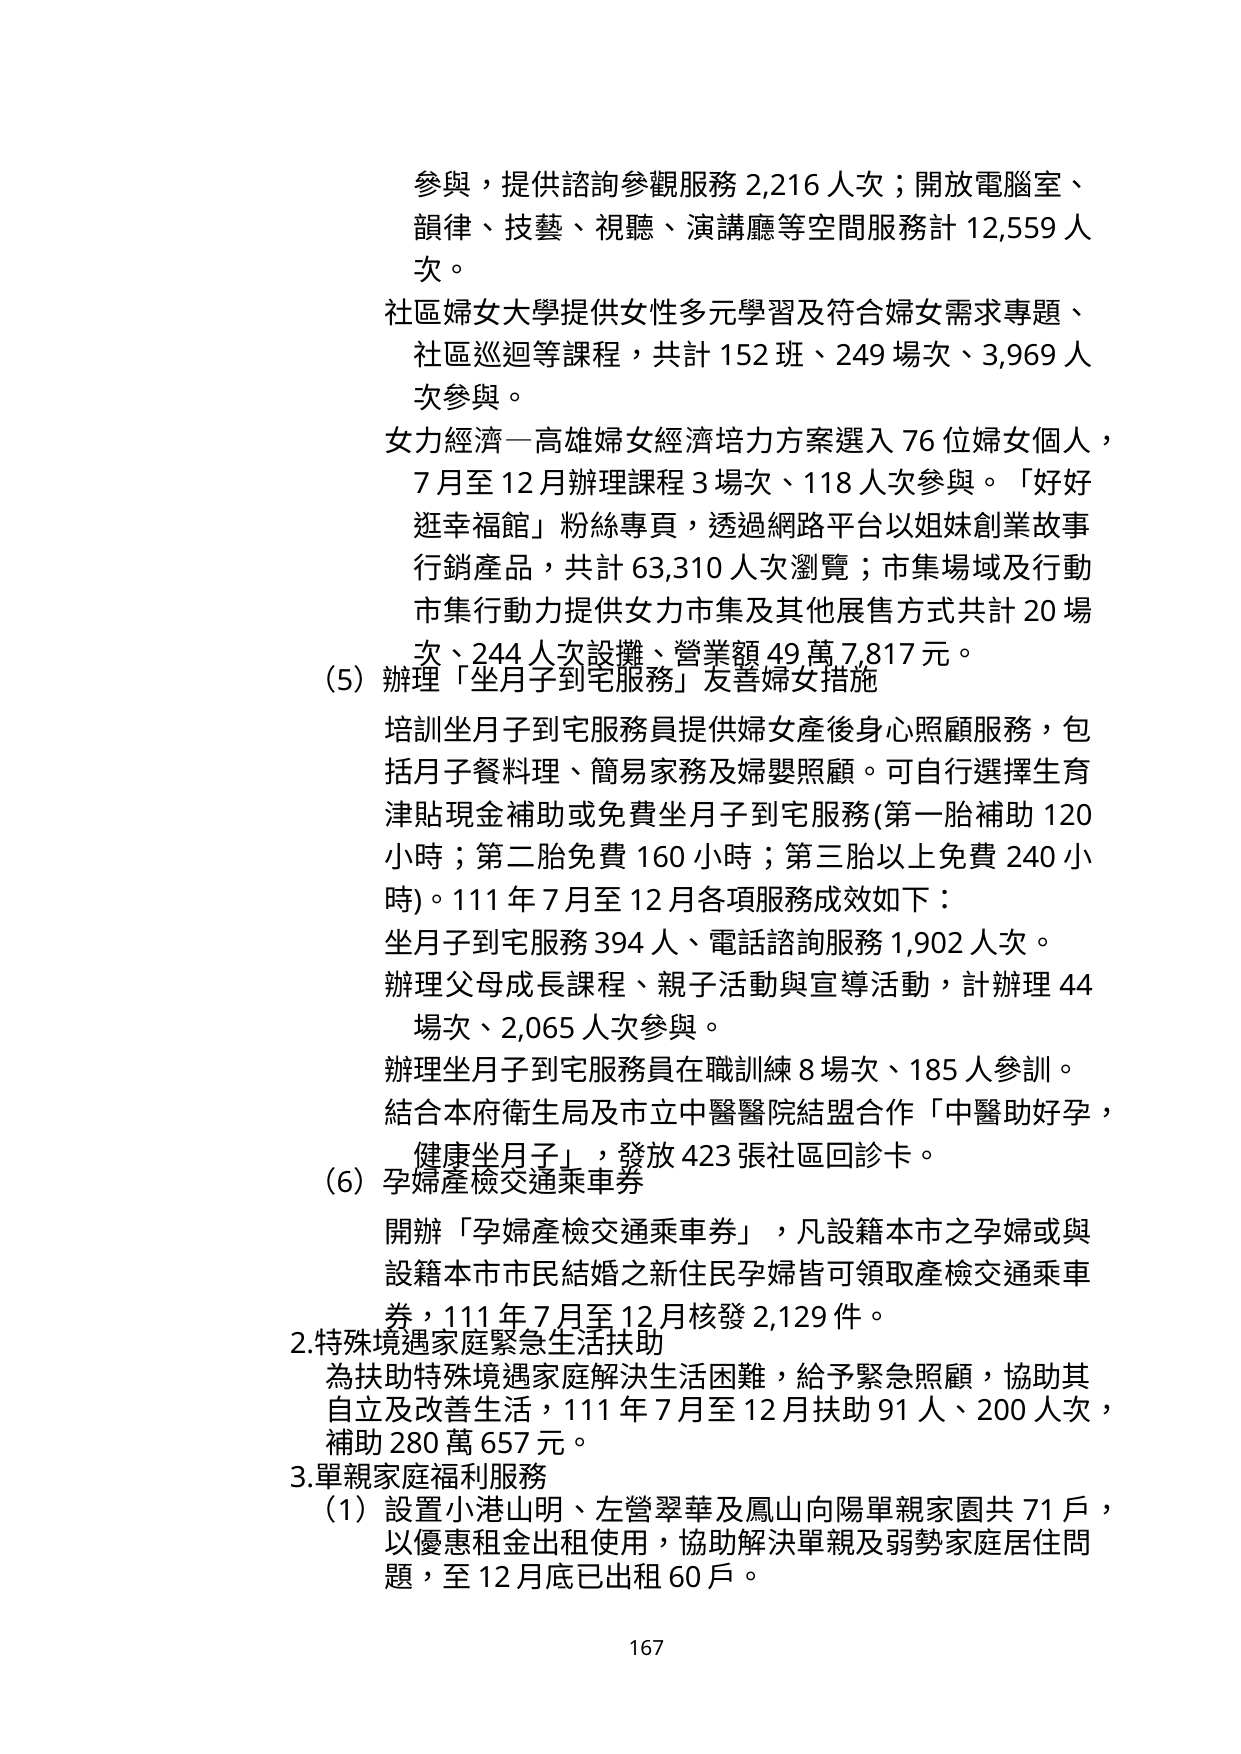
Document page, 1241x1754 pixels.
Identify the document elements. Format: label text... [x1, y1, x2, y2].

text 辦理坐月子到宅服務員在職訓練8場次、185人參訓。 [384, 1038, 1092, 1081]
text 坐月子到宅服務394人、電話諮詢服務1,902人次。 [384, 910, 1092, 953]
text 婦女館設施設備空間服務，共提供電話諮詢1,086人次、現場諮詢14,803人次，提供71位婦女5,593.5小時志願服務工作參與機會；辦理婦女培力服務成長課程、婦女倡議、動靜態展計36場、1,757人次參與；設置女性史料室辦理相關性別課程20場次、213人次參與，提供諮詢參觀服務2,216人次；開放電腦室、韻律、技藝、視聽、演講廳等空間服務計12,559人次。 [384, 153, 1092, 281]
text 結合本府衛生局及市立中醫醫院結盟合作「中醫助好孕，健康坐月子」，發放423張社區回診卡。 [384, 1081, 1092, 1166]
text 為扶助特殊境遇家庭解決生活困難，給予緊急照顧，協助其自立及改善生活，111年7月至12月扶助91人、200人次，補助280萬657元。 [325, 1360, 1092, 1460]
text 開辦「孕婦產檢交通乘車券」，凡設籍本市之孕婦或與設籍本市市民結婚之新住民孕婦皆可領取產檢交通乘車券，111年7月至12月核發2,129件。 [384, 1199, 1092, 1327]
text （6）孕婦產檢交通乘車券 [307, 1166, 1092, 1199]
text （5）辦理「坐月子到宅服務」友善婦女措施 [307, 664, 1092, 697]
text 辦理父母成長課程、親子活動與宣導活動，計辦理44場次、2,065人次參與。 [384, 953, 1092, 1038]
text 女力經濟—高雄婦女經濟培力方案選入76位婦女個人，7月至12月辦理課程3場次、118人次參與。「好好逛幸福館」粉絲專頁，透過網路平台以姐妹創業故事行銷產品，共計63,310人次瀏覽；市集場域及行動市集行動力提供女力市集及其他展售方式共計20場次、244人次設攤、營業額49萬7,817元。 [384, 408, 1092, 664]
text 2.特殊境遇家庭緊急生活扶助 [289, 1327, 1092, 1360]
text （1）設置小港山明、左營翠華及鳳山向陽單親家園共71戶，以優惠租金出租使用，協助解決單親及弱勢家庭居住問題，至12月底已出租60戶。 [307, 1494, 1092, 1594]
text 社區婦女大學提供女性多元學習及符合婦女需求專題、社區巡迴等課程，共計152班、249場次、3,969人次參與。 [384, 281, 1092, 408]
text 培訓坐月子到宅服務員提供婦女產後身心照顧服務，包括月子餐料理、簡易家務及婦嬰照顧。可自行選擇生育津貼現金補助或免費坐月子到宅服務(第一胎補助120小時；第二胎免費160小時；第三胎以上免費240小時)。111年7月至12月各項服務成效如下： [384, 697, 1092, 910]
text 3.單親家庭福利服務 [289, 1460, 1092, 1494]
